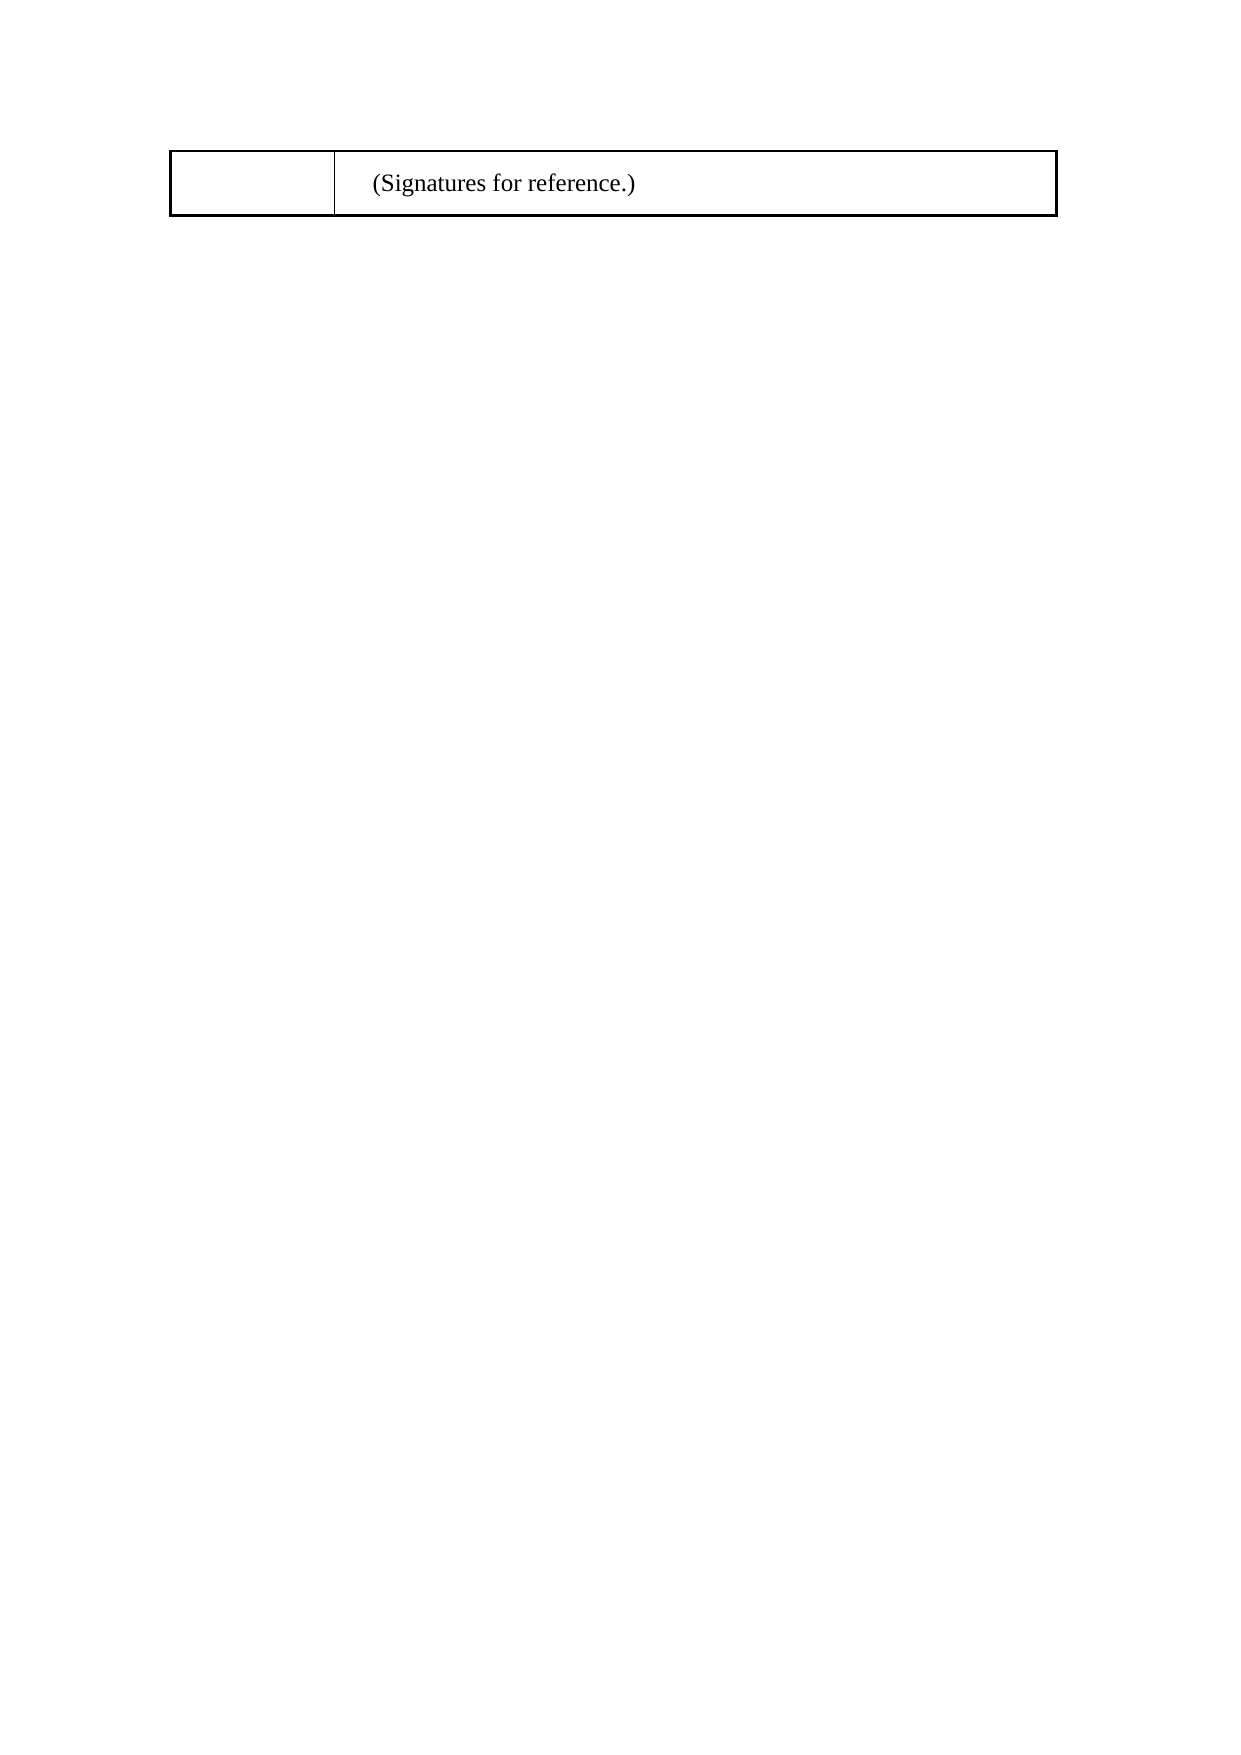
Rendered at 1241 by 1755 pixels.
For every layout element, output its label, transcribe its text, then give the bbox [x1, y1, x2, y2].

table_cell [172, 152, 334, 214]
table_cell (Signatures for reference.) [335, 152, 1055, 214]
